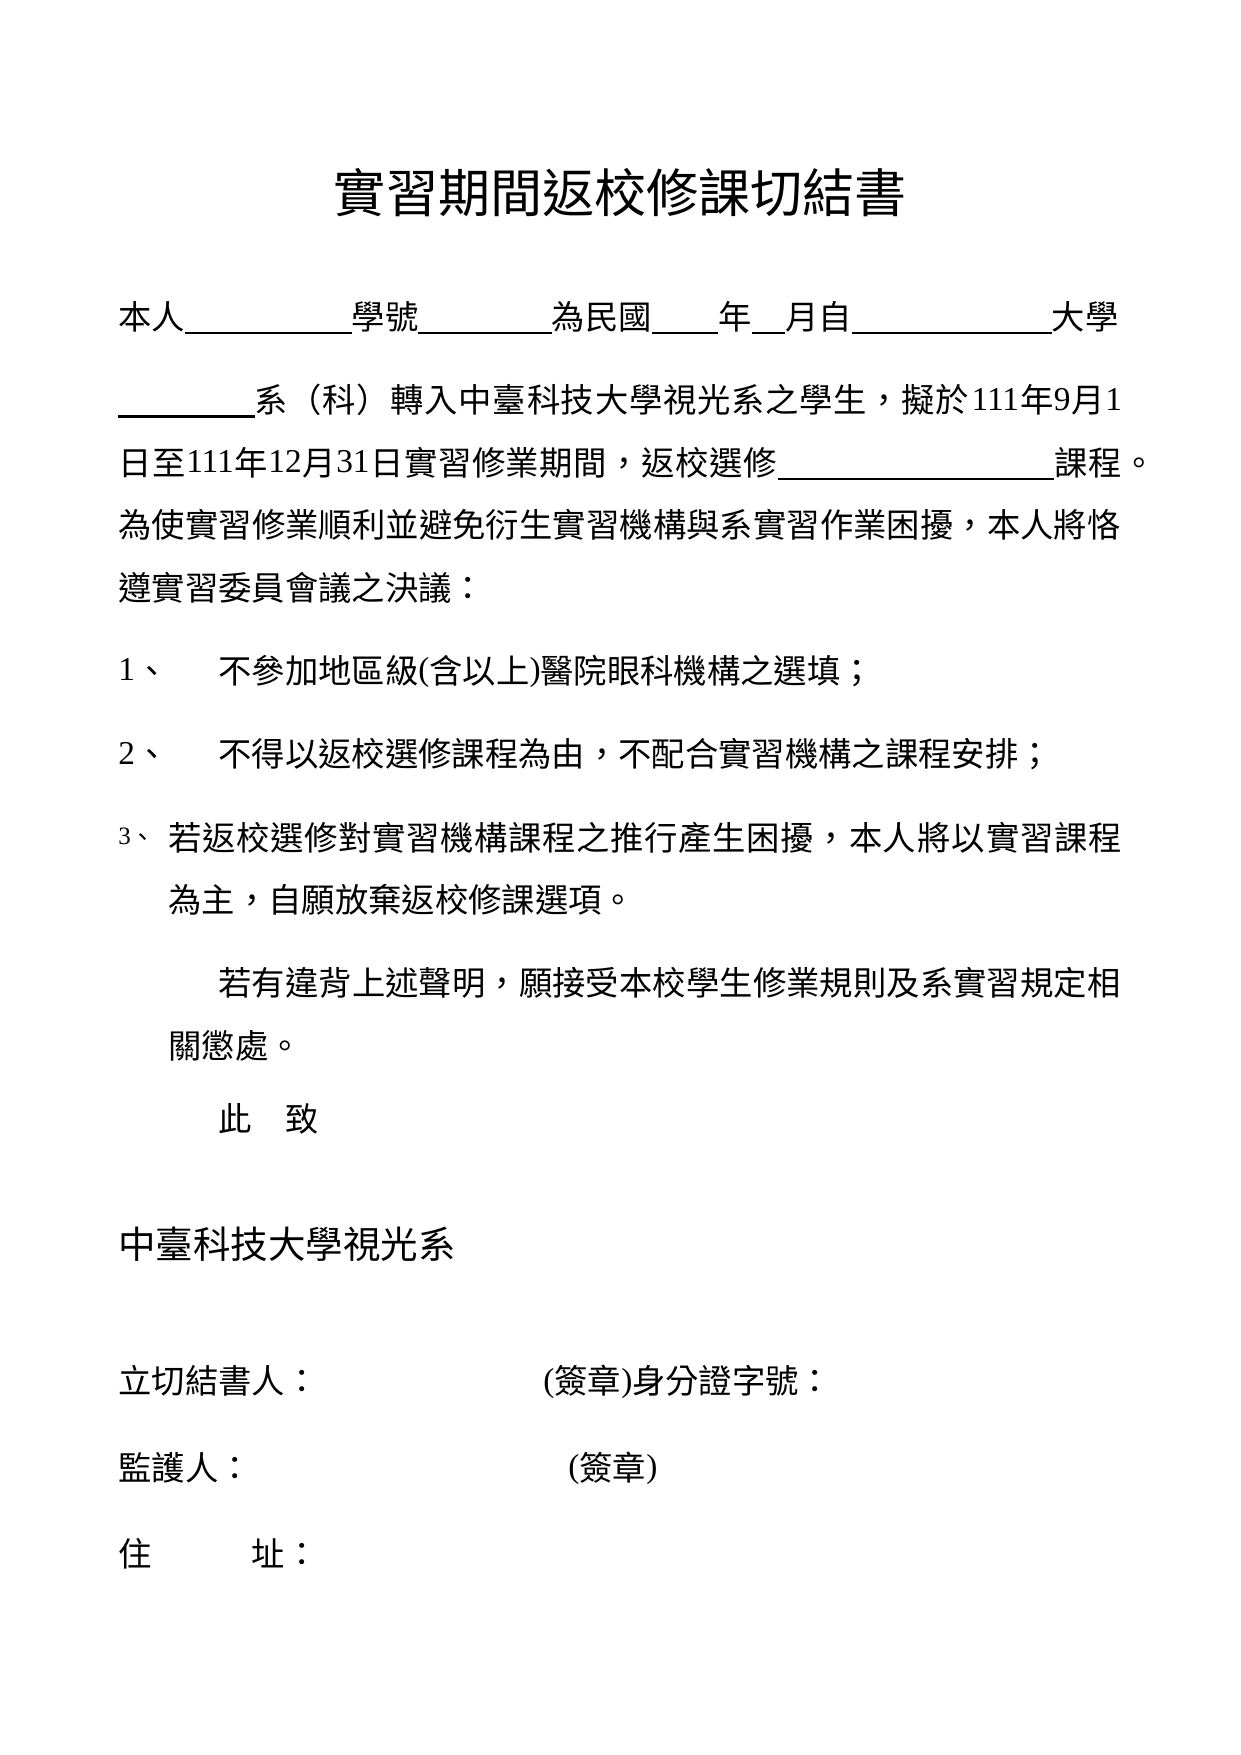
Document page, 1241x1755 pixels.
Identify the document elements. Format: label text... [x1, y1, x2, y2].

text 中臺科技大學視光系 [118, 1210, 1122, 1273]
text 系（科）轉入中臺科技大學視光系之學生，擬於111年9月1日至111年12月31日實習修業期間，返校選修 課程。為使實習修業順利並避免衍生實習機構與系實習作業困擾，本人將恪遵實習委員會議之決議： [118, 367, 1122, 617]
text 若有違背上述聲明，願接受本校學生修業規則及系實習規定相關懲處。 [168, 950, 1122, 1075]
text 監護人： (簽章) [118, 1434, 1122, 1497]
list 不得以返校選修課程為由，不配合實習機構之課程安排； [118, 721, 1122, 783]
list 不參加地區級(含以上)醫院眼科機構之選填； [118, 637, 1122, 700]
text 立切結書人： (簽章)身分證字號： [118, 1348, 1122, 1410]
text 住 址： [118, 1521, 1122, 1583]
list 若返校選修對實習機構課程之推行產生困擾，本人將以實習課程為主，自願放棄返校修課選項。 [118, 804, 1122, 929]
text 實習期間返校修課切結書 [118, 127, 1122, 252]
text 此 致 [168, 1085, 1122, 1148]
text 本人 學號 為民國 年 月自 大學 [118, 283, 1122, 346]
